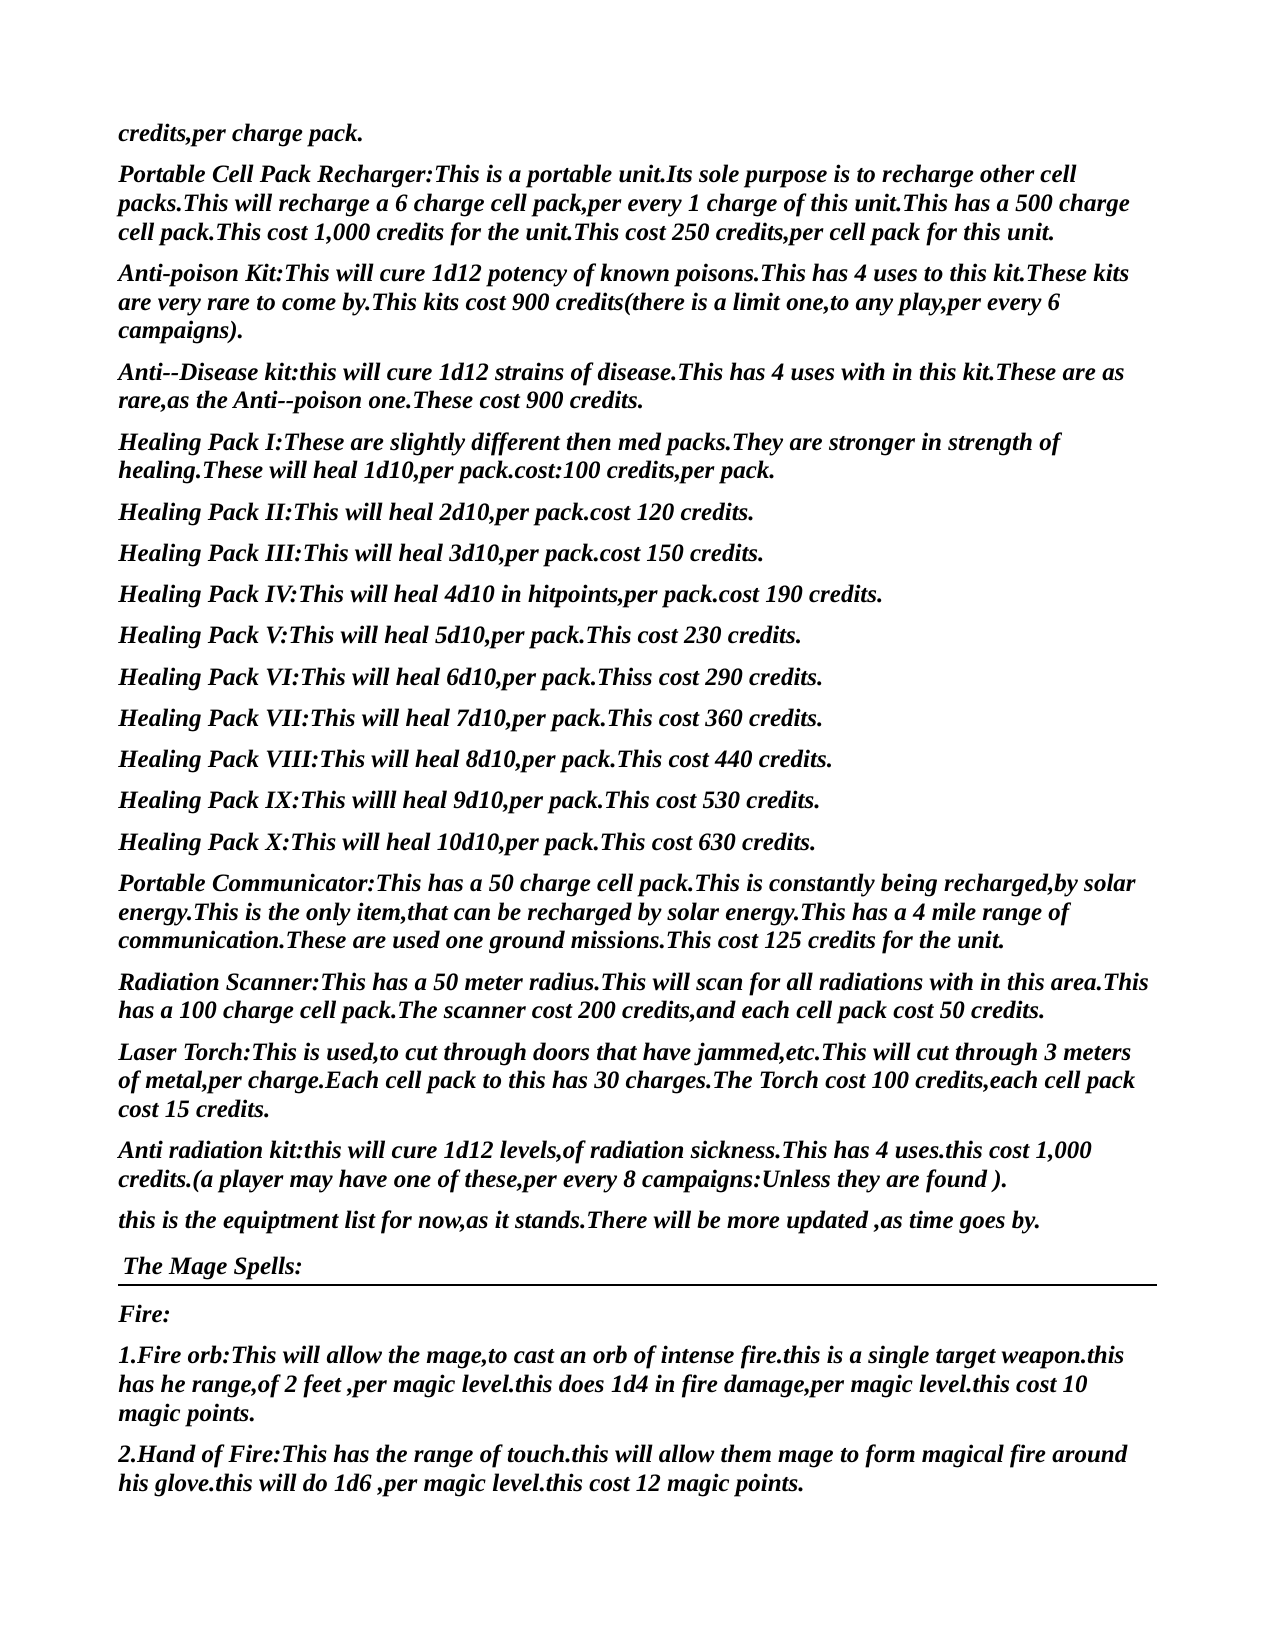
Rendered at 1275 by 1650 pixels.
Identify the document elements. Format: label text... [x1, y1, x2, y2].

text Laser Torch:This is used,to cut through doors that have jammed,etc.This will cut through 3 meters of metal,per charge.Each cell pack to this has 30 charges.The Torch cost 100 credits,each cell pack cost 15 credits. [118, 1037, 1157, 1123]
text Anti radiation kit:this will cure 1d12 levels,of radiation sickness.This has 4 uses.this cost 1,000 credits.(a player may have one of these,per every 8 campaigns:Unless they are found ). [118, 1136, 1157, 1193]
text 1.Fire orb:This will allow the mage,to cast an orb of intense fire.this is a single target weapon.this has he range,of 2 feet ,per magic level.this does 1d4 in fire damage,per magic level.this cost 10 magic points. [118, 1340, 1157, 1426]
text Healing Pack IV:This will heal 4d10 in hitpoints,per pack.cost 190 credits. [118, 579, 1157, 608]
text this is the equiptment list for now,as it stands.There will be more updated ,as time goes by. [118, 1206, 1157, 1234]
text Healing Pack V:This will heal 5d10,per pack.This cost 230 credits. [118, 621, 1157, 649]
text Anti--Disease kit:this will cure 1d12 strains of disease.This has 4 uses with in this kit.These are as rare,as the Anti--poison one.These cost 900 credits. [118, 357, 1157, 414]
text Healing Pack X:This will heal 10d10,per pack.This cost 630 credits. [118, 827, 1157, 856]
text 2.Hand of Fire:This has the range of touch.this will allow them mage to form magical fire around his glove.this will do 1d6 ,per magic level.this cost 12 magic points. [118, 1439, 1157, 1496]
text Healing Pack VIII:This will heal 8d10,per pack.This cost 440 credits. [118, 744, 1157, 773]
text credits,per charge pack. [118, 118, 1157, 147]
text The Mage Spells: [118, 1247, 1157, 1284]
text Portable Cell Pack Recharger:This is a portable unit.Its sole purpose is to recharge other cell packs.This will recharge a 6 charge cell pack,per every 1 charge of this unit.This has a 500 charge cell pack.This cost 1,000 credits for the unit.This cost 250 credits,per cell pack for this unit. [118, 159, 1157, 246]
text Fire: [118, 1299, 1157, 1328]
text Healing Pack IX:This willl heal 9d10,per pack.This cost 530 credits. [118, 786, 1157, 814]
text Healing Pack II:This will heal 2d10,per pack.cost 120 credits. [118, 497, 1157, 526]
text Healing Pack VII:This will heal 7d10,per pack.This cost 360 credits. [118, 703, 1157, 732]
text Healing Pack VI:This will heal 6d10,per pack.Thiss cost 290 credits. [118, 662, 1157, 691]
text Healing Pack I:These are slightly different then med packs.They are stronger in strength of healing.These will heal 1d10,per pack.cost:100 credits,per pack. [118, 427, 1157, 484]
text Portable Communicator:This has a 50 charge cell pack.This is constantly being recharged,by solar energy.This is the only item,that can be recharged by solar energy.This has a 4 mile range of communication.These are used one ground missions.This cost 125 credits for the unit. [118, 868, 1157, 954]
text Radiation Scanner:This has a 50 meter radius.This will scan for all radiations with in this area.This has a 100 charge cell pack.The scanner cost 200 credits,and each cell pack cost 50 credits. [118, 967, 1157, 1024]
text Anti-poison Kit:This will cure 1d12 potency of known poisons.This has 4 uses to this kit.These kits are very rare to come by.This kits cost 900 credits(there is a limit one,to any play,per every 6 campaigns). [118, 258, 1157, 344]
text Healing Pack III:This will heal 3d10,per pack.cost 150 credits. [118, 538, 1157, 567]
